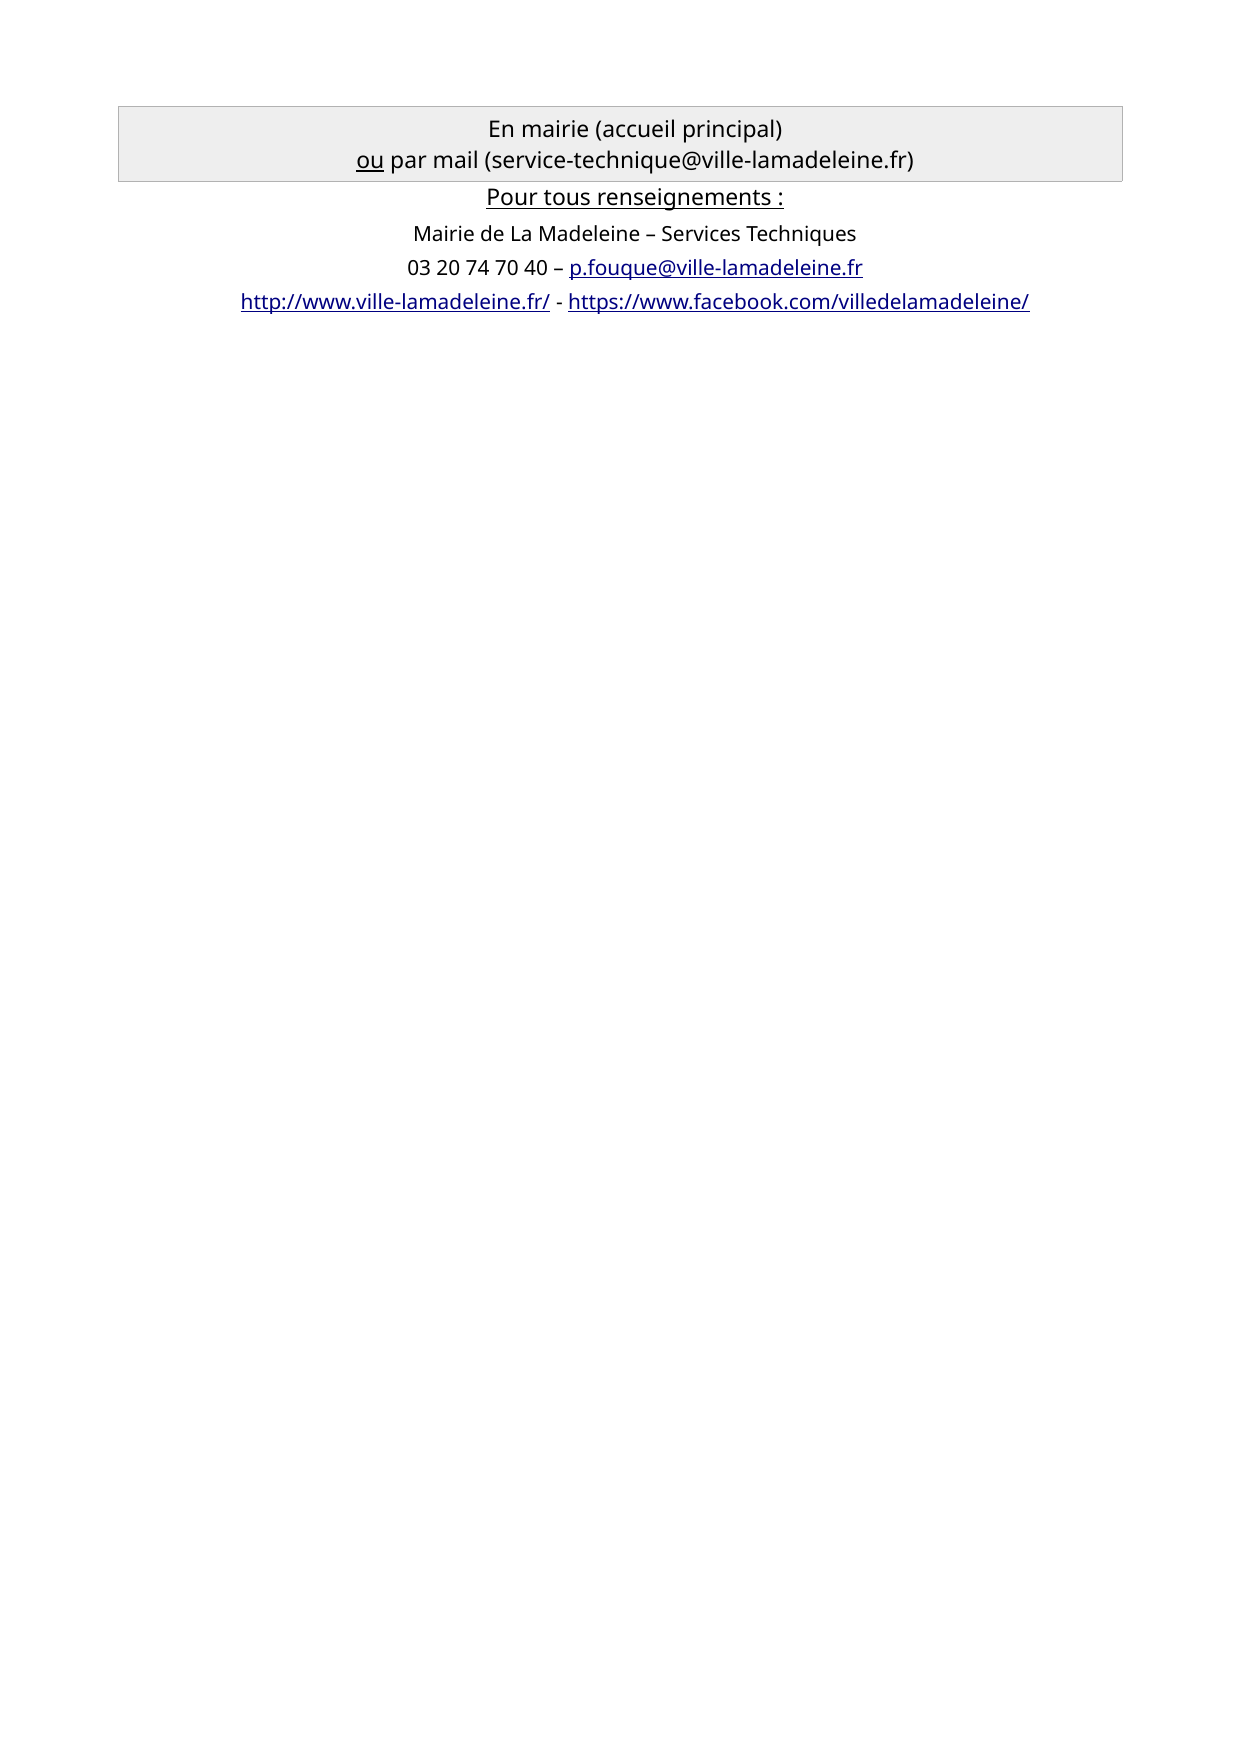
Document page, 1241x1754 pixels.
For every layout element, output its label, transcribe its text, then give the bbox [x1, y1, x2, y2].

text 03 20 74 70 40 – p.fouque@ville-lamadeleine.fr [148, 253, 1122, 281]
text Mairie de La Madeleine – Services Techniques [148, 219, 1122, 247]
table_header En mairie (accueil principal) ou par mail (service-technique@ville-lamadeleine.fr) [119, 107, 1122, 181]
text Pour tous renseignements : [148, 182, 1122, 212]
text http://www.ville-lamadeleine.fr/ - https://www.facebook.com/villedelamadeleine/ [148, 287, 1122, 315]
